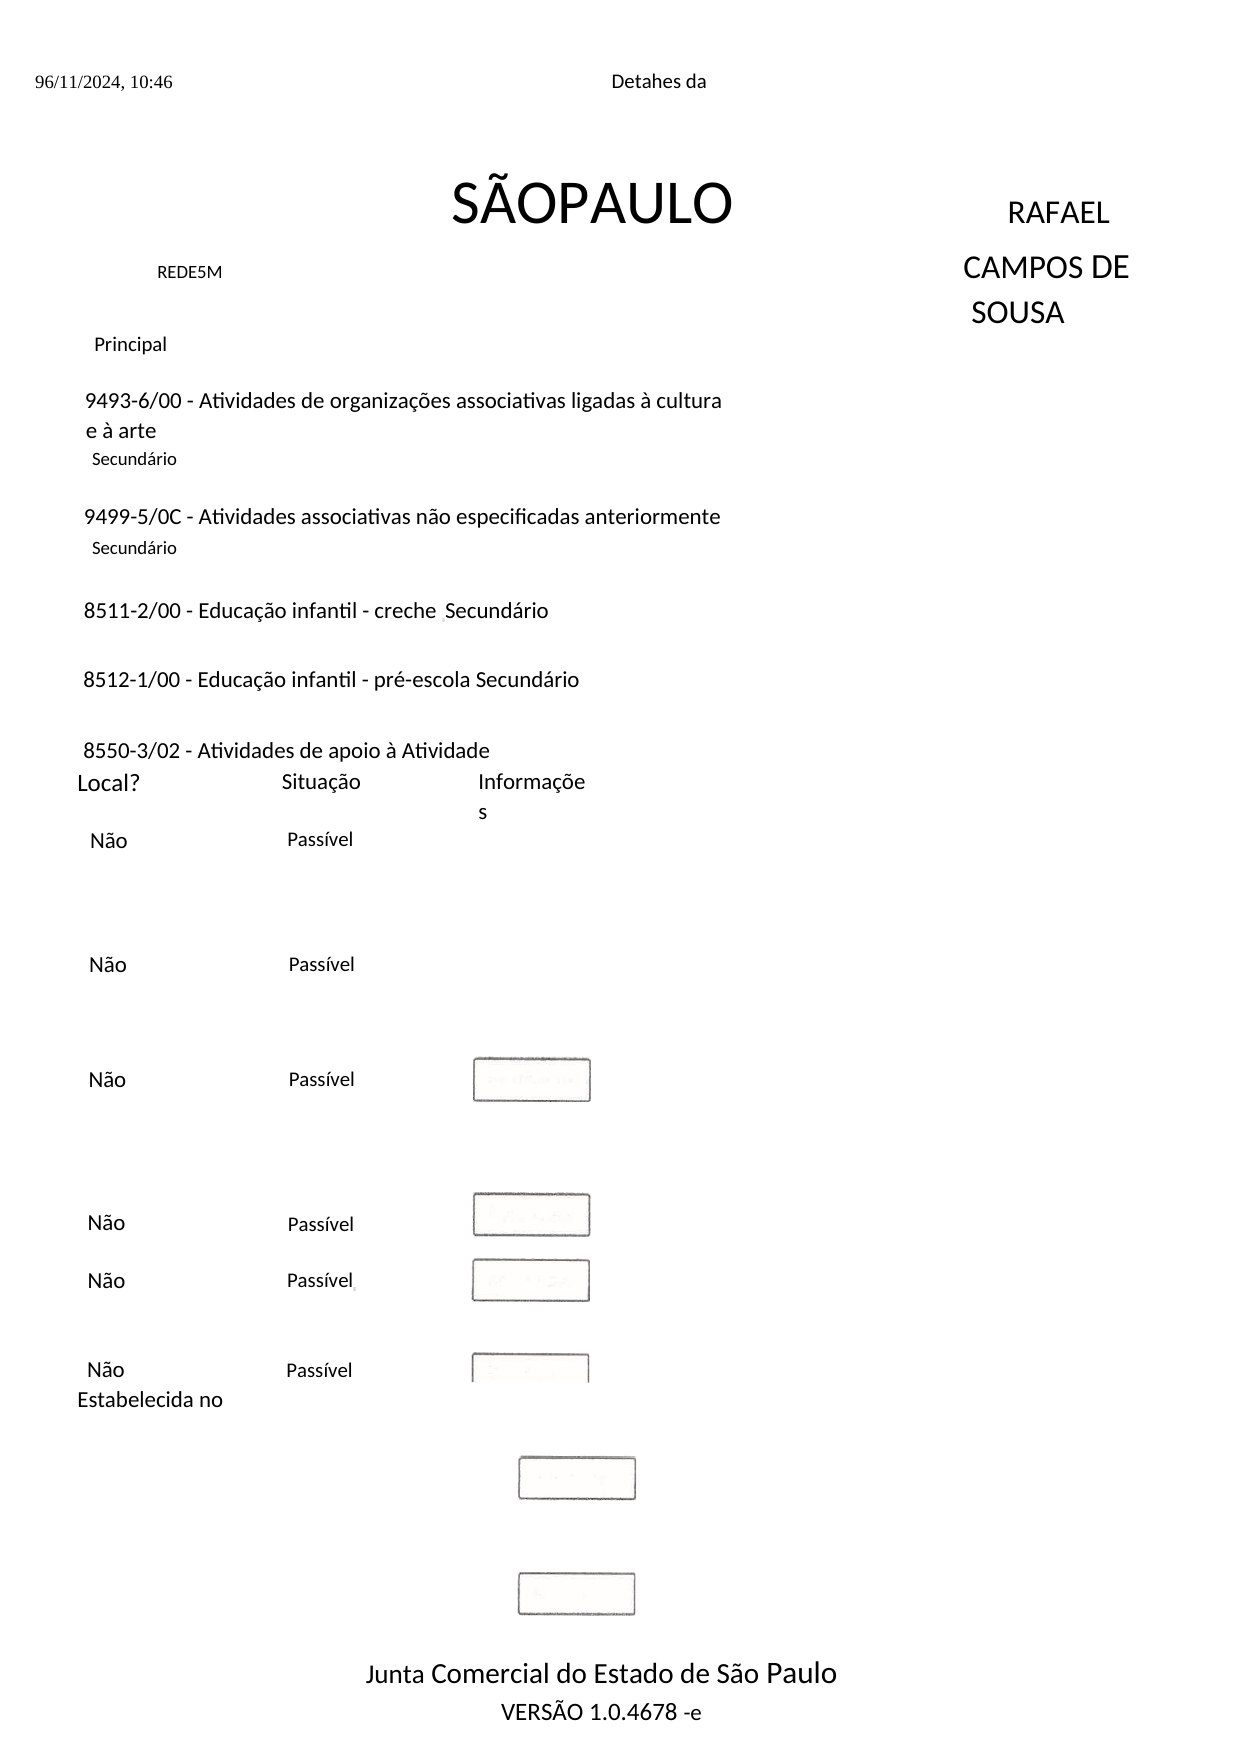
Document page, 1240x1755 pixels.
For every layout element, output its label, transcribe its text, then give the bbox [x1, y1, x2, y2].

text 8511-2/00 - Educação infantil - creche Secundário [84, 597, 730, 625]
table_cell Não [77, 1138, 196, 1238]
text 8512-1/00 - Educação infantil - pré-escola Secundário [83, 665, 730, 693]
table_cell Passível [196, 1138, 471, 1238]
table_cell [471, 1023, 591, 1137]
text 9493-6/00 - Atividades de organizações associativas ligadas à cultura e à arte [84, 386, 730, 444]
table_cell [471, 1238, 591, 1324]
text 8550-3/02 - Atividades de apoio à Atividade [83, 736, 730, 764]
text Secundário [92, 448, 730, 471]
text 9499-5/0C - Atividades associativas não especificadas anteriormente [84, 502, 730, 530]
text Estabelecida no [77, 1385, 730, 1413]
text Secundário [92, 536, 730, 559]
table_cell Passível [196, 907, 471, 1022]
table_header Local? [77, 767, 196, 827]
table_cell Passível [196, 827, 471, 907]
text Principal [94, 332, 730, 357]
table_cell [471, 1138, 591, 1238]
table_cell [471, 907, 591, 1022]
table_cell [471, 827, 591, 907]
table_cell Passível [196, 1238, 471, 1324]
table_cell Não [77, 1238, 196, 1324]
table_cell Não [77, 1023, 196, 1137]
table_cell Passível [196, 1324, 471, 1385]
table_cell Não [77, 827, 196, 907]
table_header Situação [196, 767, 471, 827]
table_cell Passível [196, 1023, 471, 1137]
table_cell Não [77, 907, 196, 1022]
table_header Informações [471, 767, 591, 827]
table_cell Não [77, 1324, 196, 1385]
table_cell [471, 1324, 591, 1385]
